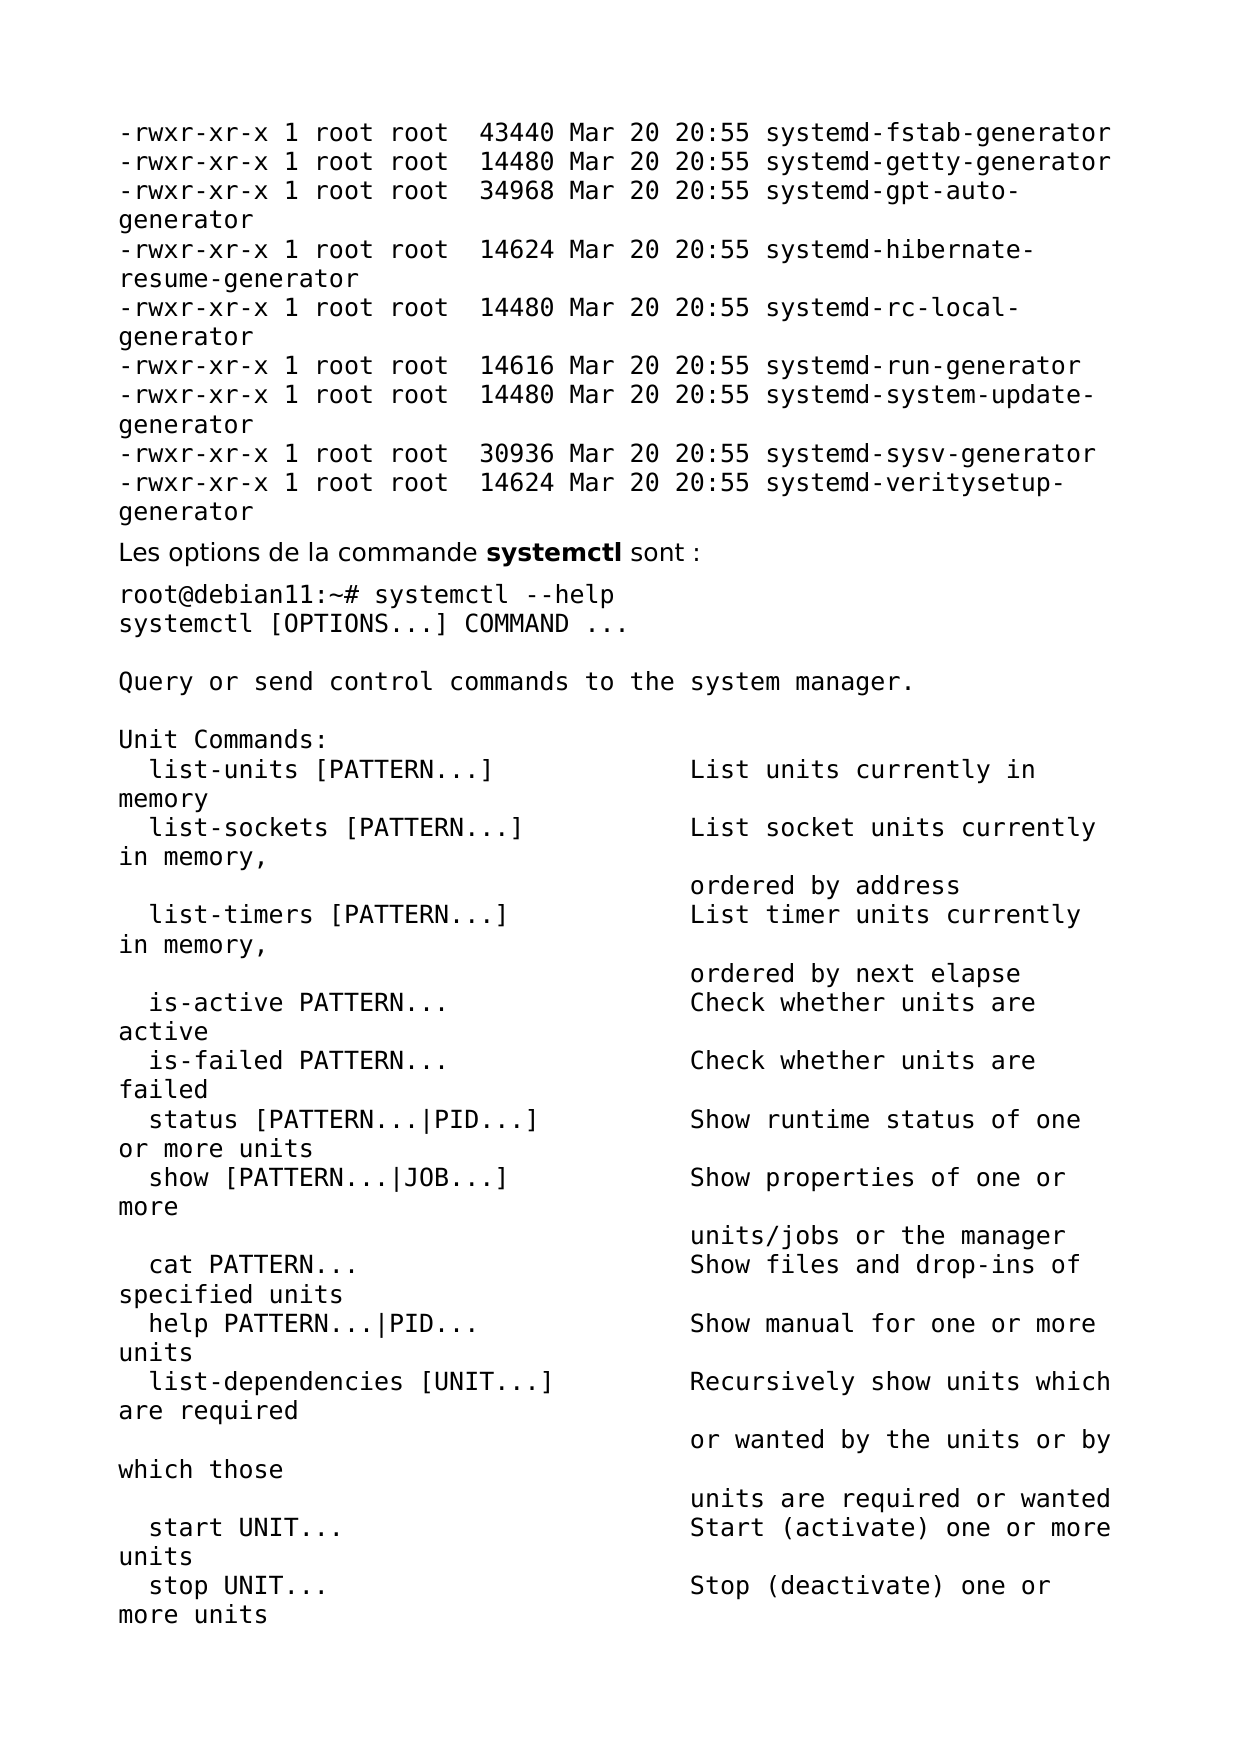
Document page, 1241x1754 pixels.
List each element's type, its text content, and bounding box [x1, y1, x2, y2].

text root@debian11:~# systemctl --help systemctl [OPTIONS...] COMMAND ... Query or send control commands to the system manager. Unit Commands: list-units [PATTERN...] List units currently in memory list-sockets [PATTERN...] List socket units currently in memory, ordered by address list-timers [PATTERN...] List timer units currently in memory, ordered by next elapse is-active PATTERN... Check whether units are active is-failed PATTERN... Check whether units are failed status [PATTERN...|PID...] Show runtime status of one or more units show [PATTERN...|JOB...] Show properties of one or more units/jobs or the manager cat PATTERN... Show files and drop-ins of specified units help PATTERN...|PID... Show manual for one or more units list-dependencies [UNIT...] Recursively show units which are required or wanted by the units or by which those units are required or wanted start UNIT... Start (activate) one or more units stop UNIT... Stop (deactivate) one or more units [118, 580, 1122, 1630]
text -rwxr-xr-x 1 root root 43440 Mar 20 20:55 systemd-fstab-generator -rwxr-xr-x 1 root root 14480 Mar 20 20:55 systemd-getty-generator -rwxr-xr-x 1 root root 34968 Mar 20 20:55 systemd-gpt-auto-generator -rwxr-xr-x 1 root root 14624 Mar 20 20:55 systemd-hibernate-resume-generator -rwxr-xr-x 1 root root 14480 Mar 20 20:55 systemd-rc-local-generator -rwxr-xr-x 1 root root 14616 Mar 20 20:55 systemd-run-generator -rwxr-xr-x 1 root root 14480 Mar 20 20:55 systemd-system-update-generator -rwxr-xr-x 1 root root 30936 Mar 20 20:55 systemd-sysv-generator -rwxr-xr-x 1 root root 14624 Mar 20 20:55 systemd-veritysetup-generator [118, 118, 1122, 526]
text Les options de la commande systemctl sont : [118, 538, 1122, 567]
